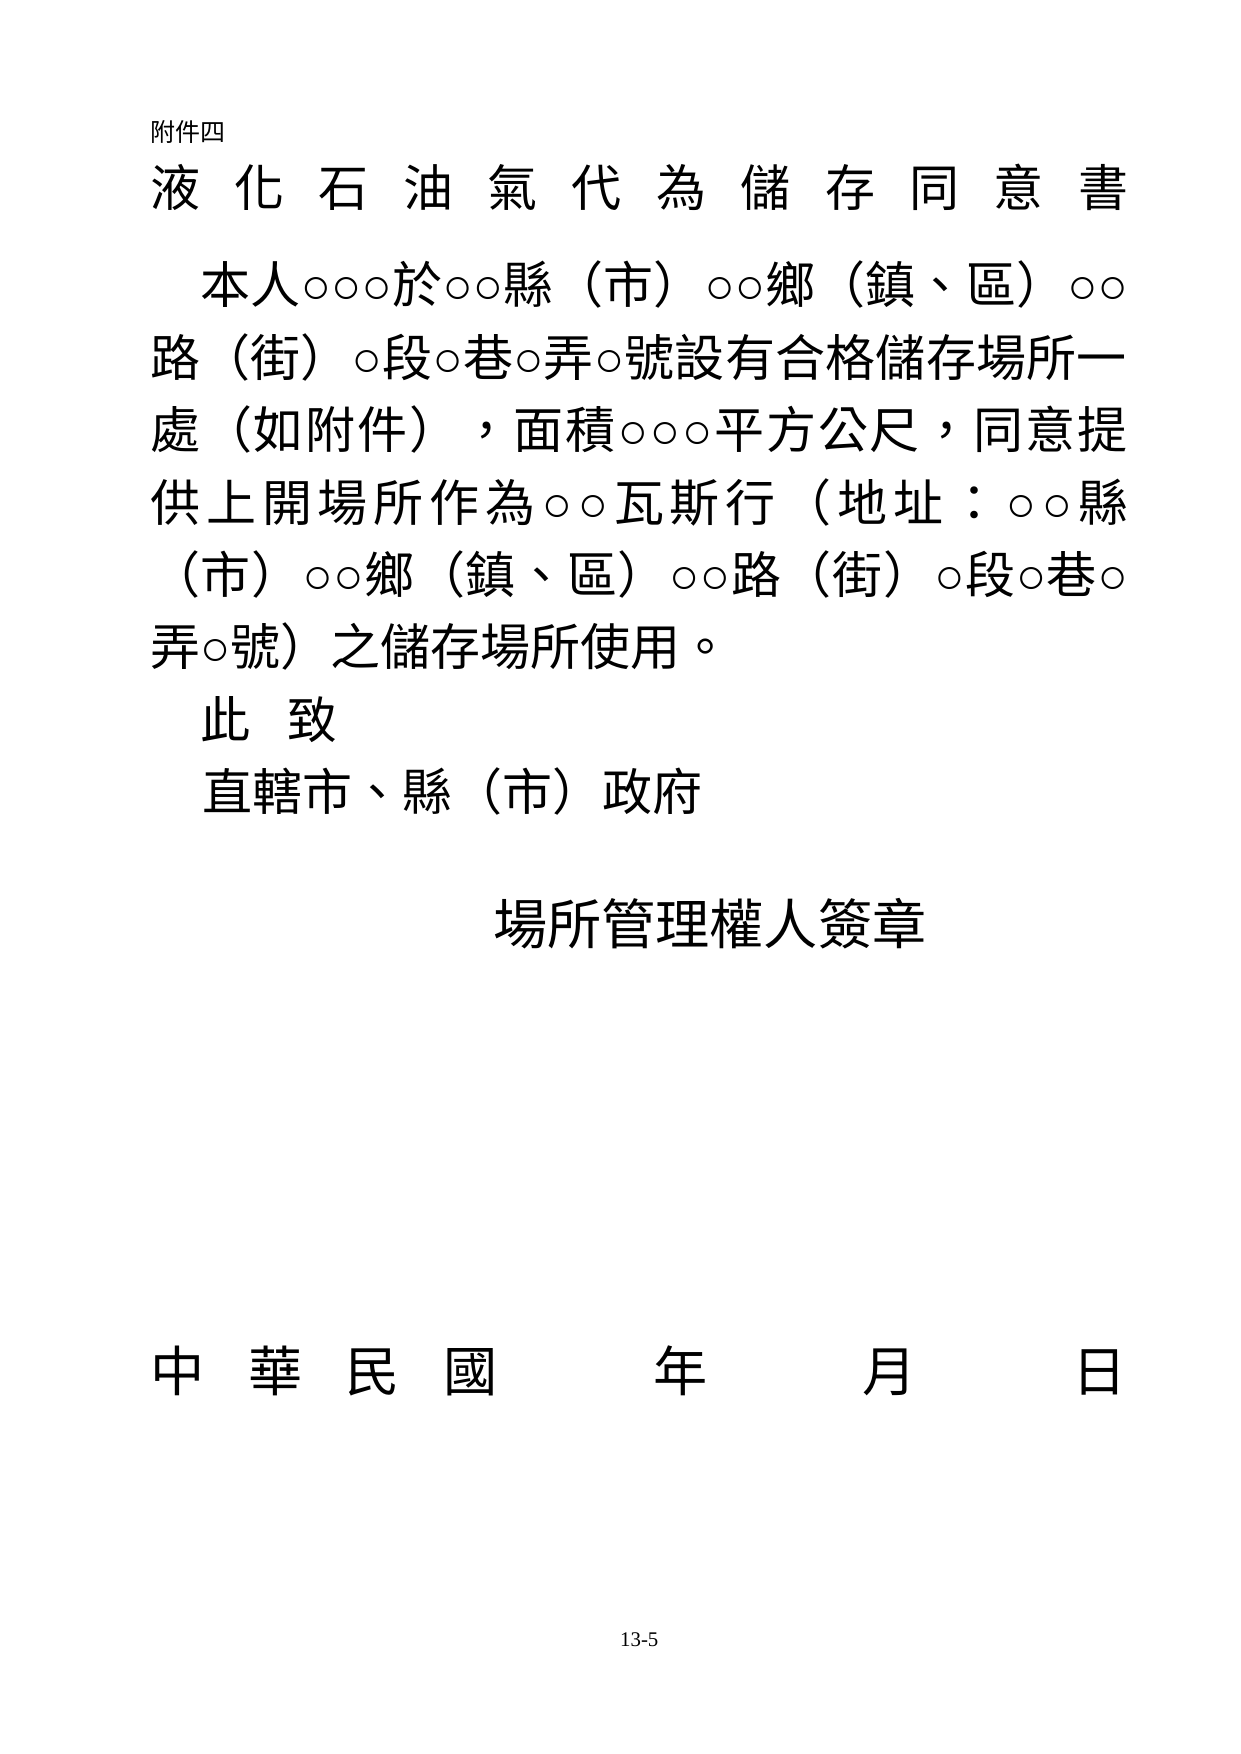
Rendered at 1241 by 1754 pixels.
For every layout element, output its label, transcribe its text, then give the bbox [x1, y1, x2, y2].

text 本人○○○於○○縣（市）○○鄉（鎮、區）○○路（街）○段○巷○弄○號設有合格儲存場所一處（如附件），面積○○○平方公尺，同意提供上開場所作為○○瓦斯行（地址：○○縣（市）○○鄉（鎮、區）○○路（街）○段○巷○弄○號）之儲存場所使用。 [150, 246, 1128, 680]
text 直轄市、縣（市）政府 [150, 753, 1128, 825]
text 場所管理權人簽章 [150, 882, 1128, 960]
text 中華民國 年 月 日 [150, 1329, 1128, 1407]
text 此 致 [150, 680, 1128, 753]
text 液化石油氣代為儲存同意書 [150, 148, 1128, 221]
text 附件四 [150, 112, 1128, 148]
